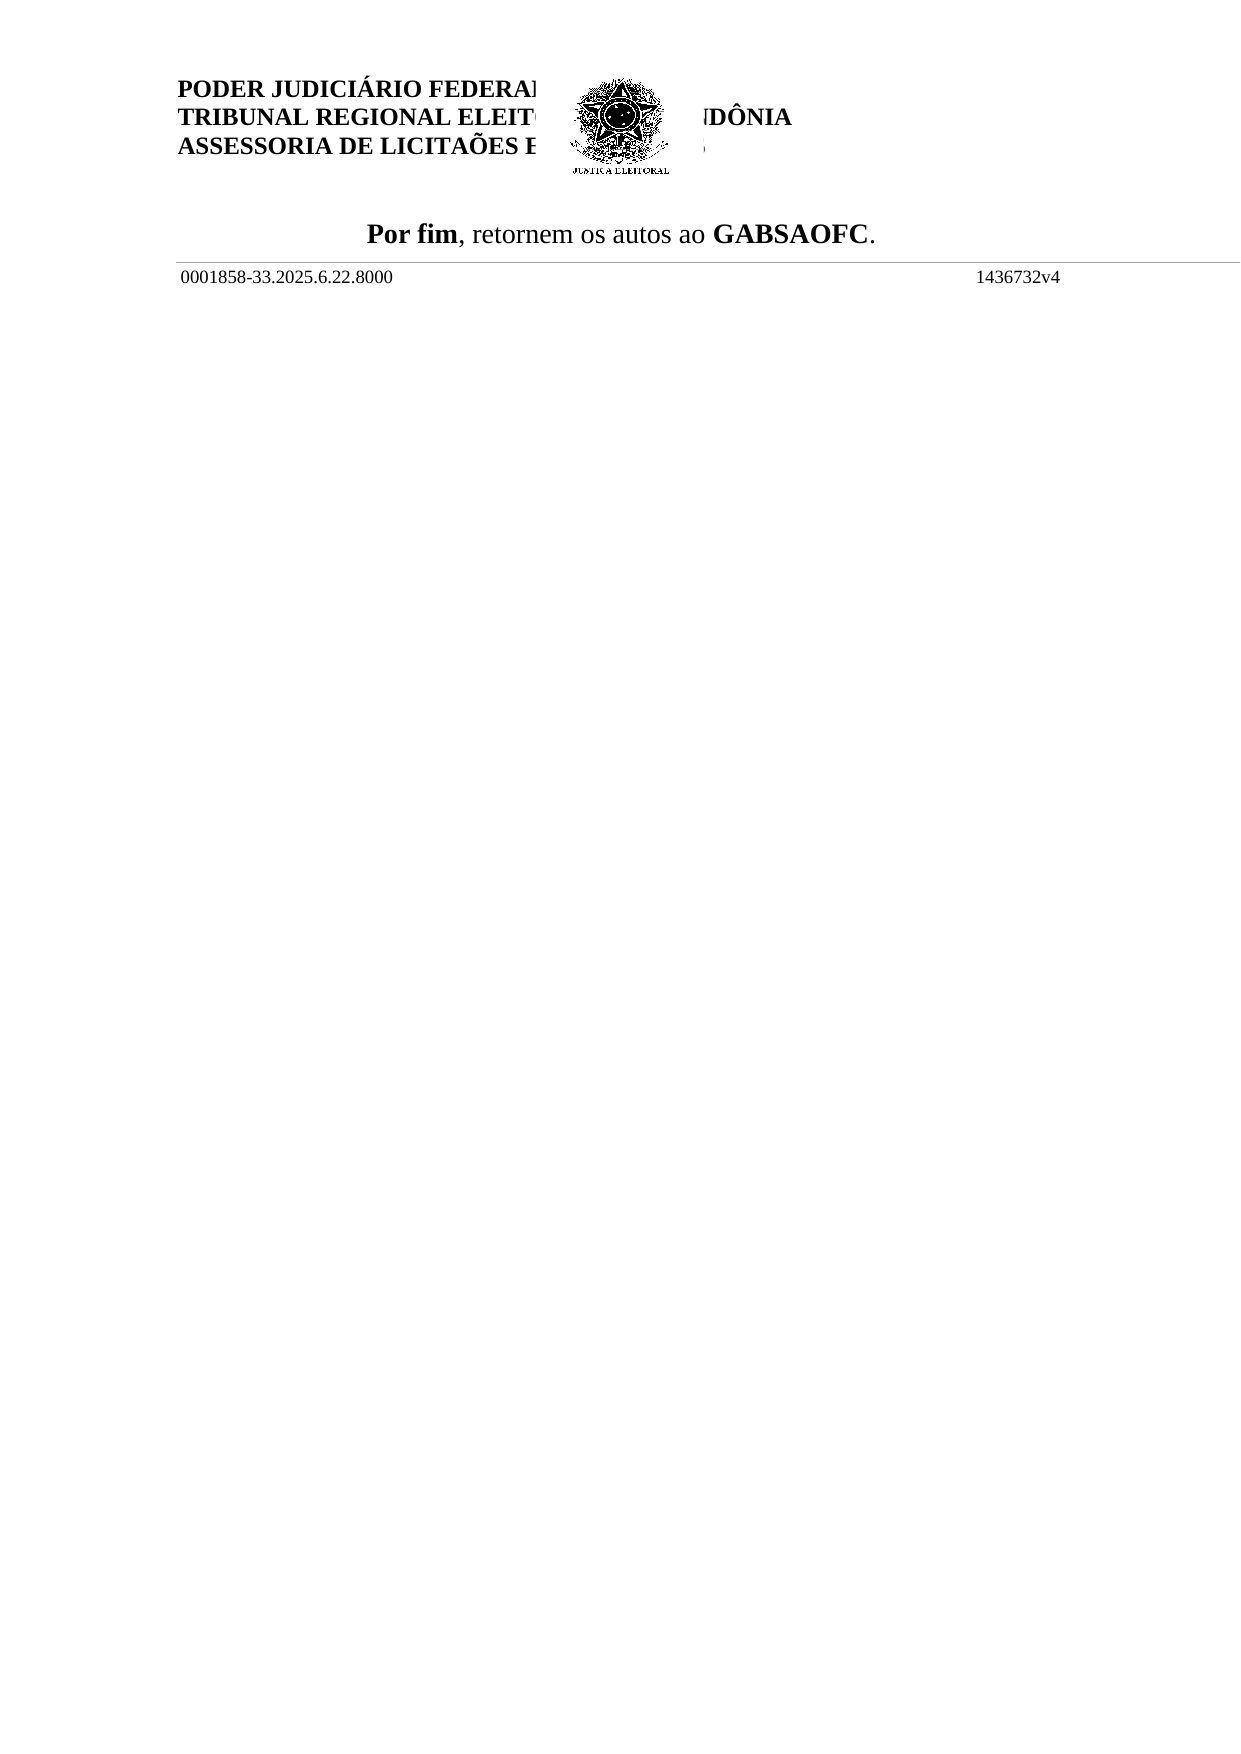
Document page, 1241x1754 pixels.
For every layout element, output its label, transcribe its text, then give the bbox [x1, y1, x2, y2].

table_header 1436732v4 [620, 263, 1063, 291]
text Por fim, retornem os autos ao GABSAOFC. [190, 217, 1051, 250]
table_header 0001858-33.2025.6.22.8000 [177, 263, 620, 291]
